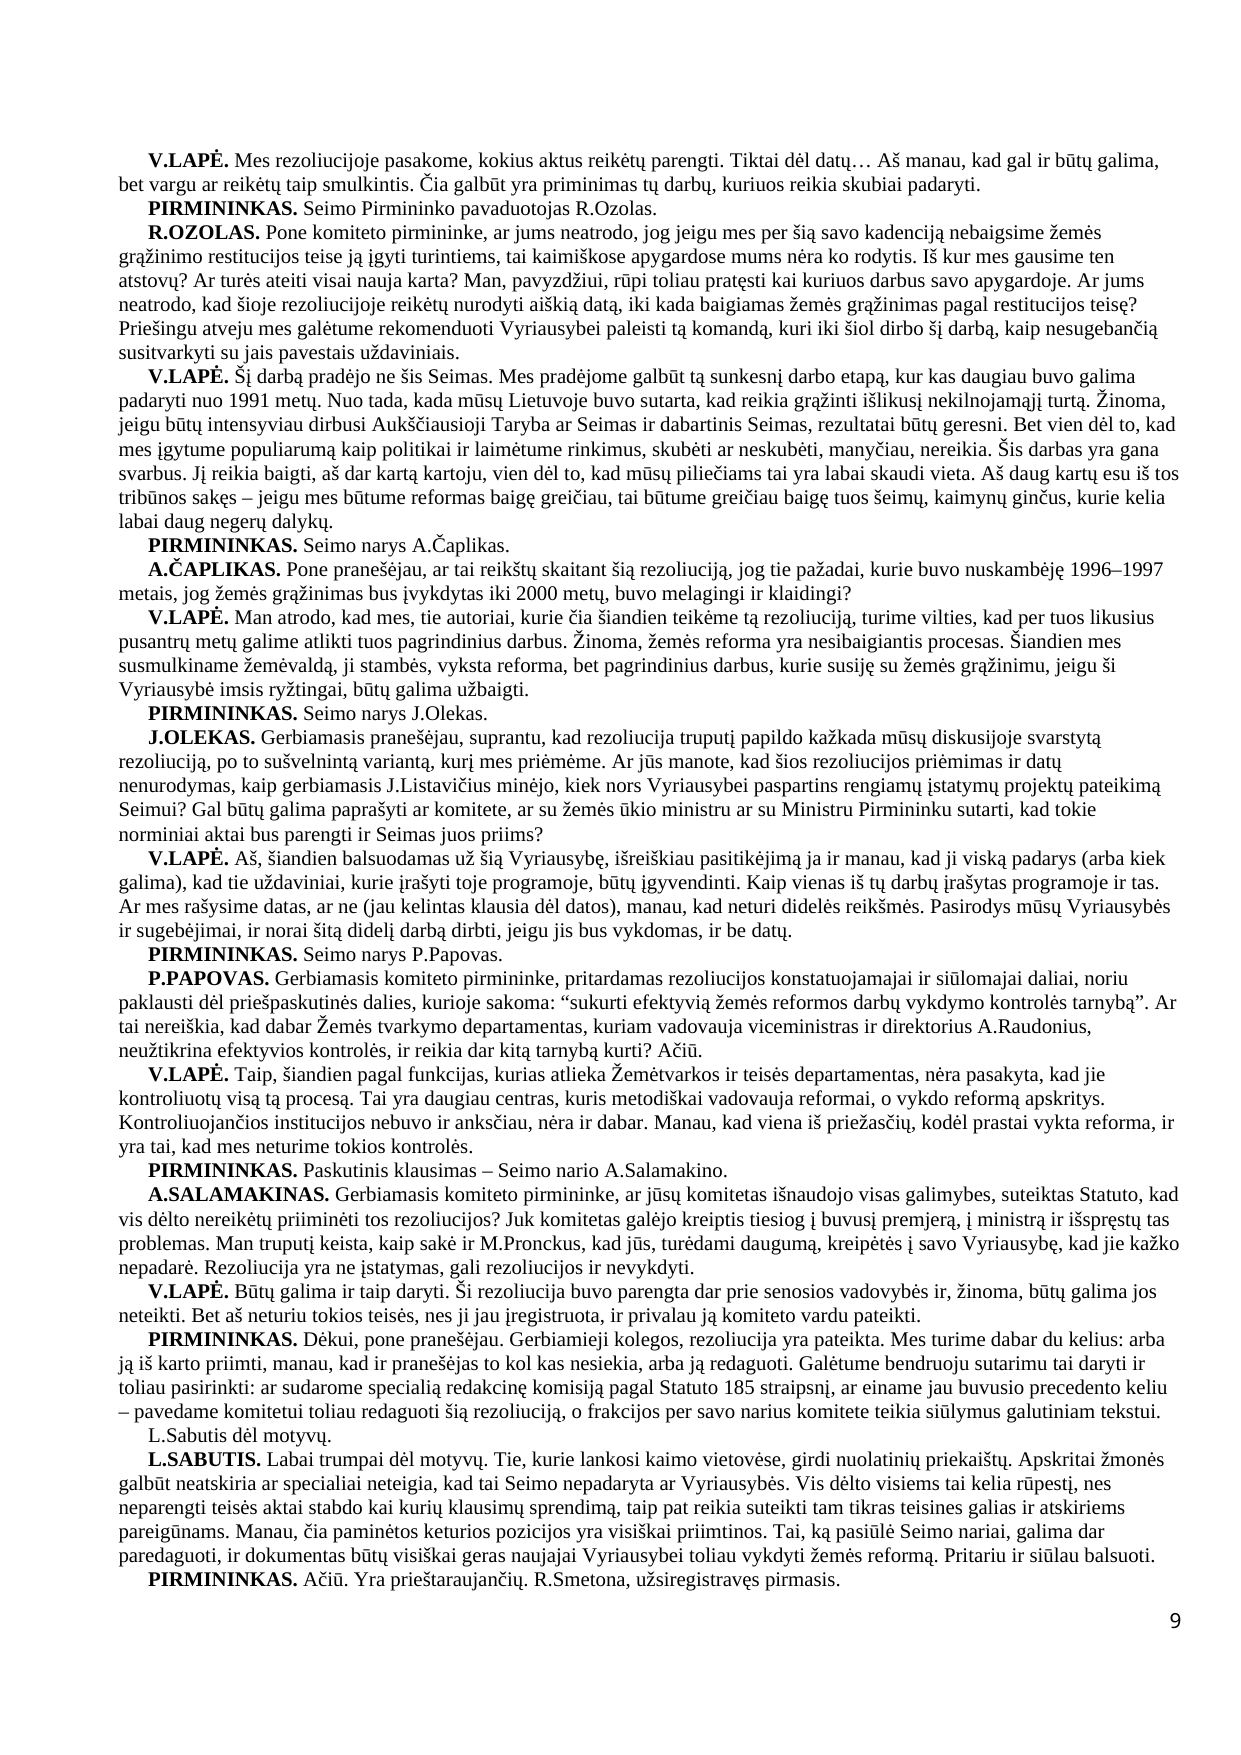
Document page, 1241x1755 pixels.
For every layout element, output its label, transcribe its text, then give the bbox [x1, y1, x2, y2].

text V.LAPĖ. Būtų galima ir taip daryti. Ši rezoliucija buvo parengta dar prie senosios vadovybės ir, žinoma, būtų galima jos neteikti. Bet aš neturiu tokios teisės, nes ji jau įregistruota, ir privalau ją komiteto vardu pateikti. [118, 1279, 1181, 1327]
text V.LAPĖ. Mes rezoliucijoje pasakome, kokius aktus reikėtų parengti. Tiktai dėl datų… Aš manau, kad gal ir būtų galima, bet vargu ar reikėtų taip smulkintis. Čia galbūt yra priminimas tų darbų, kuriuos reikia skubiai padaryti. [118, 148, 1181, 196]
text PIRMININKAS. Ačiū. Yra prieštaraujančių. R.Smetona, užsiregistravęs pirmasis. [118, 1567, 1181, 1591]
text R.OZOLAS. Pone komiteto pirmininke, ar jums neatrodo, jog jeigu mes per šią savo kadenciją nebaigsime žemės grąžinimo restitucijos teise ją įgyti turintiems, tai kaimiškose apygardose mums nėra ko rodytis. Iš kur mes gausime ten atstovų? Ar turės ateiti visai nauja karta? Man, pavyzdžiui, rūpi toliau pratęsti kai kuriuos darbus savo apygardoje. Ar jums neatrodo, kad šioje rezoliucijoje reikėtų nurodyti aiškią datą, iki kada baigiamas žemės grąžinimas pagal restitucijos teisę? Priešingu atveju mes galėtume rekomenduoti Vyriausybei paleisti tą komandą, kuri iki šiol dirbo šį darbą, kaip nesugebančią susitvarkyti su jais pavestais uždaviniais. [118, 220, 1181, 364]
text P.PAPOVAS. Gerbiamasis komiteto pirmininke, pritardamas rezoliucijos konstatuojamajai ir siūlomajai daliai, noriu paklausti dėl priešpaskutinės dalies, kurioje sakoma: “sukurti efektyvią žemės reformos darbų vykdymo kontrolės tarnybą”. Ar tai nereiškia, kad dabar Žemės tvarkymo departamentas, kuriam vadovauja viceministras ir direktorius A.Raudonius, neužtikrina efektyvios kontrolės, ir reikia dar kitą tarnybą kurti? Ačiū. [118, 966, 1181, 1062]
text L.SABUTIS. Labai trumpai dėl motyvų. Tie, kurie lankosi kaimo vietovėse, girdi nuolatinių priekaištų. Apskritai žmonės galbūt neatskiria ar specialiai neteigia, kad tai Seimo nepadaryta ar Vyriausybės. Vis dėlto visiems tai kelia rūpestį, nes neparengti teisės aktai stabdo kai kurių klausimų sprendimą, taip pat reikia suteikti tam tikras teisines galias ir atskiriems pareigūnams. Manau, čia paminėtos keturios pozicijos yra visiškai priimtinos. Tai, ką pasiūlė Seimo nariai, galima dar paredaguoti, ir dokumentas būtų visiškai geras naujajai Vyriausybei toliau vykdyti žemės reformą. Pritariu ir siūlau balsuoti. [118, 1447, 1181, 1567]
text J.OLEKAS. Gerbiamasis pranešėjau, suprantu, kad rezoliucija truputį papildo kažkada mūsų diskusijoje svarstytą rezoliuciją, po to sušvelnintą variantą, kurį mes priėmėme. Ar jūs manote, kad šios rezoliucijos priėmimas ir datų nenurodymas, kaip gerbiamasis J.Listavičius minėjo, kiek nors Vyriausybei paspartins rengiamų įstatymų projektų pateikimą Seimui? Gal būtų galima paprašyti ar komitete, ar su žemės ūkio ministru ar su Ministru Pirmininku sutarti, kad tokie norminiai aktai bus parengti ir Seimas juos priims? [118, 725, 1181, 846]
text V.LAPĖ. Taip, šiandien pagal funkcijas, kurias atlieka Žemėtvarkos ir teisės departamentas, nėra pasakyta, kad jie kontroliuotų visą tą procesą. Tai yra daugiau centras, kuris metodiškai vadovauja reformai, o vykdo reformą apskritys. Kontroliuojančios institucijos nebuvo ir anksčiau, nėra ir dabar. Manau, kad viena iš priežasčių, kodėl prastai vykta reforma, ir yra tai, kad mes neturime tokios kontrolės. [118, 1062, 1181, 1158]
text PIRMININKAS. Seimo narys P.Papovas. [118, 942, 1181, 966]
text PIRMININKAS. Seimo narys A.Čaplikas. [118, 533, 1181, 557]
text PIRMININKAS. Seimo Pirmininko pavaduotojas R.Ozolas. [118, 196, 1181, 220]
text V.LAPĖ. Man atrodo, kad mes, tie autoriai, kurie čia šiandien teikėme tą rezoliuciją, turime vilties, kad per tuos likusius pusantrų metų galime atlikti tuos pagrindinius darbus. Žinoma, žemės reforma yra nesibaigiantis procesas. Šiandien mes susmulkiname žemėvaldą, ji stambės, vyksta reforma, bet pagrindinius darbus, kurie susiję su žemės grąžinimu, jeigu ši Vyriausybė imsis ryžtingai, būtų galima užbaigti. [118, 605, 1181, 701]
text A.ČAPLIKAS. Pone pranešėjau, ar tai reikštų skaitant šią rezoliuciją, jog tie pažadai, kurie buvo nuskambėję 1996–1997 metais, jog žemės grąžinimas bus įvykdytas iki 2000 metų, buvo melagingi ir klaidingi? [118, 557, 1181, 605]
text L.Sabutis dėl motyvų. [118, 1423, 1181, 1447]
text V.LAPĖ. Aš, šiandien balsuodamas už šią Vyriausybę, išreiškiau pasitikėjimą ja ir manau, kad ji viską padarys (arba kiek galima), kad tie uždaviniai, kurie įrašyti toje programoje, būtų įgyvendinti. Kaip vienas iš tų darbų įrašytas programoje ir tas. Ar mes rašysime datas, ar ne (jau kelintas klausia dėl datos), manau, kad neturi didelės reikšmės. Pasirodys mūsų Vyriausybės ir sugebėjimai, ir norai šitą didelį darbą dirbti, jeigu jis bus vykdomas, ir be datų. [118, 846, 1181, 942]
text PIRMININKAS. Paskutinis klausimas – Seimo nario A.Salamakino. [118, 1158, 1181, 1182]
text PIRMININKAS. Seimo narys J.Olekas. [118, 701, 1181, 725]
text PIRMININKAS. Dėkui, pone pranešėjau. Gerbiamieji kolegos, rezoliucija yra pateikta. Mes turime dabar du kelius: arba ją iš karto priimti, manau, kad ir pranešėjas to kol kas nesiekia, arba ją redaguoti. Galėtume bendruoju sutarimu tai daryti ir toliau pasirinkti: ar sudarome specialią redakcinę komisiją pagal Statuto 185 straipsnį, ar einame jau buvusio precedento keliu – pavedame komitetui toliau redaguoti šią rezoliuciją, o frakcijos per savo narius komitete teikia siūlymus galutiniam tekstui. [118, 1327, 1181, 1423]
text V.LAPĖ. Šį darbą pradėjo ne šis Seimas. Mes pradėjome galbūt tą sunkesnį darbo etapą, kur kas daugiau buvo galima padaryti nuo 1991 metų. Nuo tada, kada mūsų Lietuvoje buvo sutarta, kad reikia grąžinti išlikusį nekilnojamąjį turtą. Žinoma, jeigu būtų intensyviau dirbusi Aukščiausioji Taryba ar Seimas ir dabartinis Seimas, rezultatai būtų geresni. Bet vien dėl to, kad mes įgytume populiarumą kaip politikai ir laimėtume rinkimus, skubėti ar neskubėti, manyčiau, nereikia. Šis darbas yra gana svarbus. Jį reikia baigti, aš dar kartą kartoju, vien dėl to, kad mūsų piliečiams tai yra labai skaudi vieta. Aš daug kartų esu iš tos tribūnos sakęs – jeigu mes būtume reformas baigę greičiau, tai būtume greičiau baigę tuos šeimų, kaimynų ginčus, kurie kelia labai daug negerų dalykų. [118, 364, 1181, 533]
text A.SALAMAKINAS. Gerbiamasis komiteto pirmininke, ar jūsų komitetas išnaudojo visas galimybes, suteiktas Statuto, kad vis dėlto nereikėtų priiminėti tos rezoliucijos? Juk komitetas galėjo kreiptis tiesiog į buvusį premjerą, į ministrą ir išspręstų tas problemas. Man truputį keista, kaip sakė ir M.Pronckus, kad jūs, turėdami daugumą, kreipėtės į savo Vyriausybę, kad jie kažko nepadarė. Rezoliucija yra ne įstatymas, gali rezoliucijos ir nevykdyti. [118, 1182, 1181, 1279]
